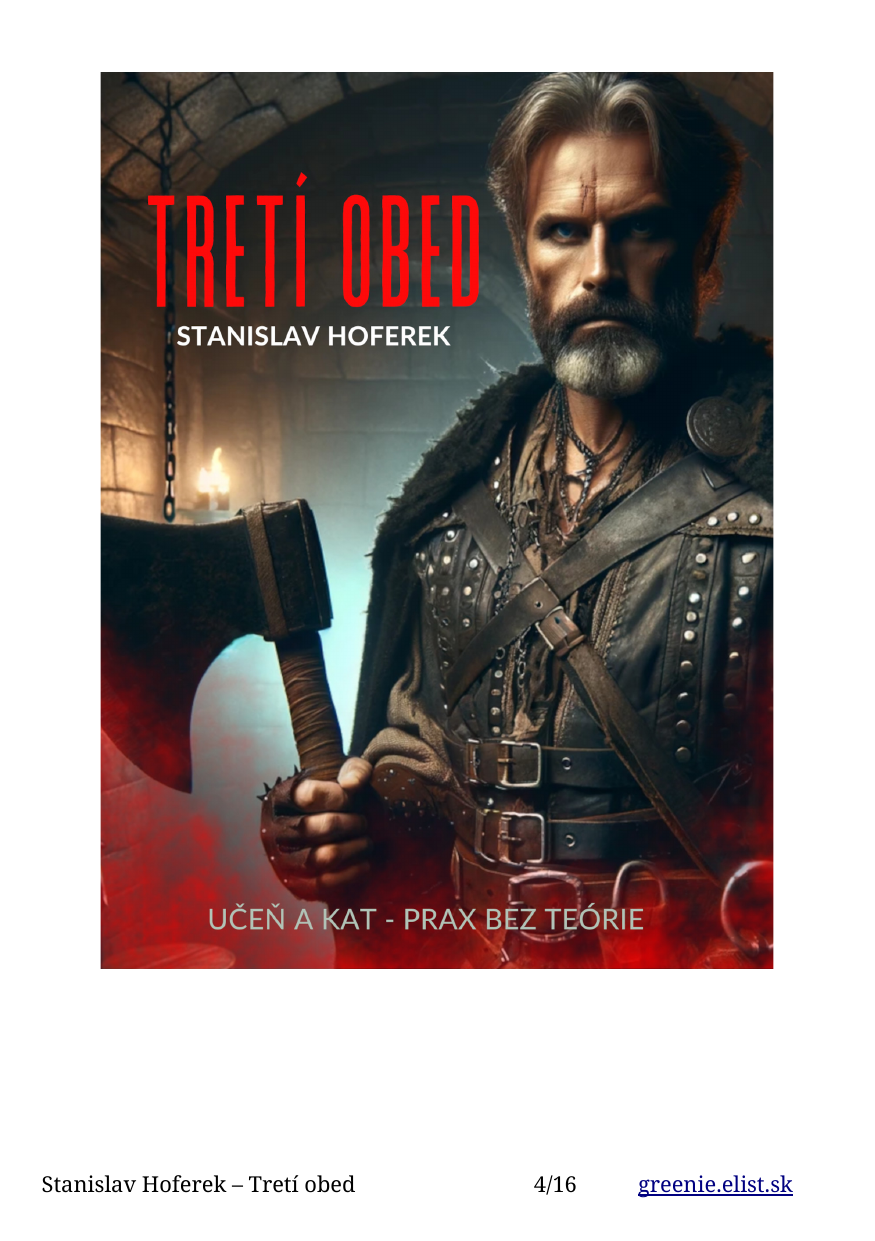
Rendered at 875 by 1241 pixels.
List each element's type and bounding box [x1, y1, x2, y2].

picture [100, 72, 774, 969]
